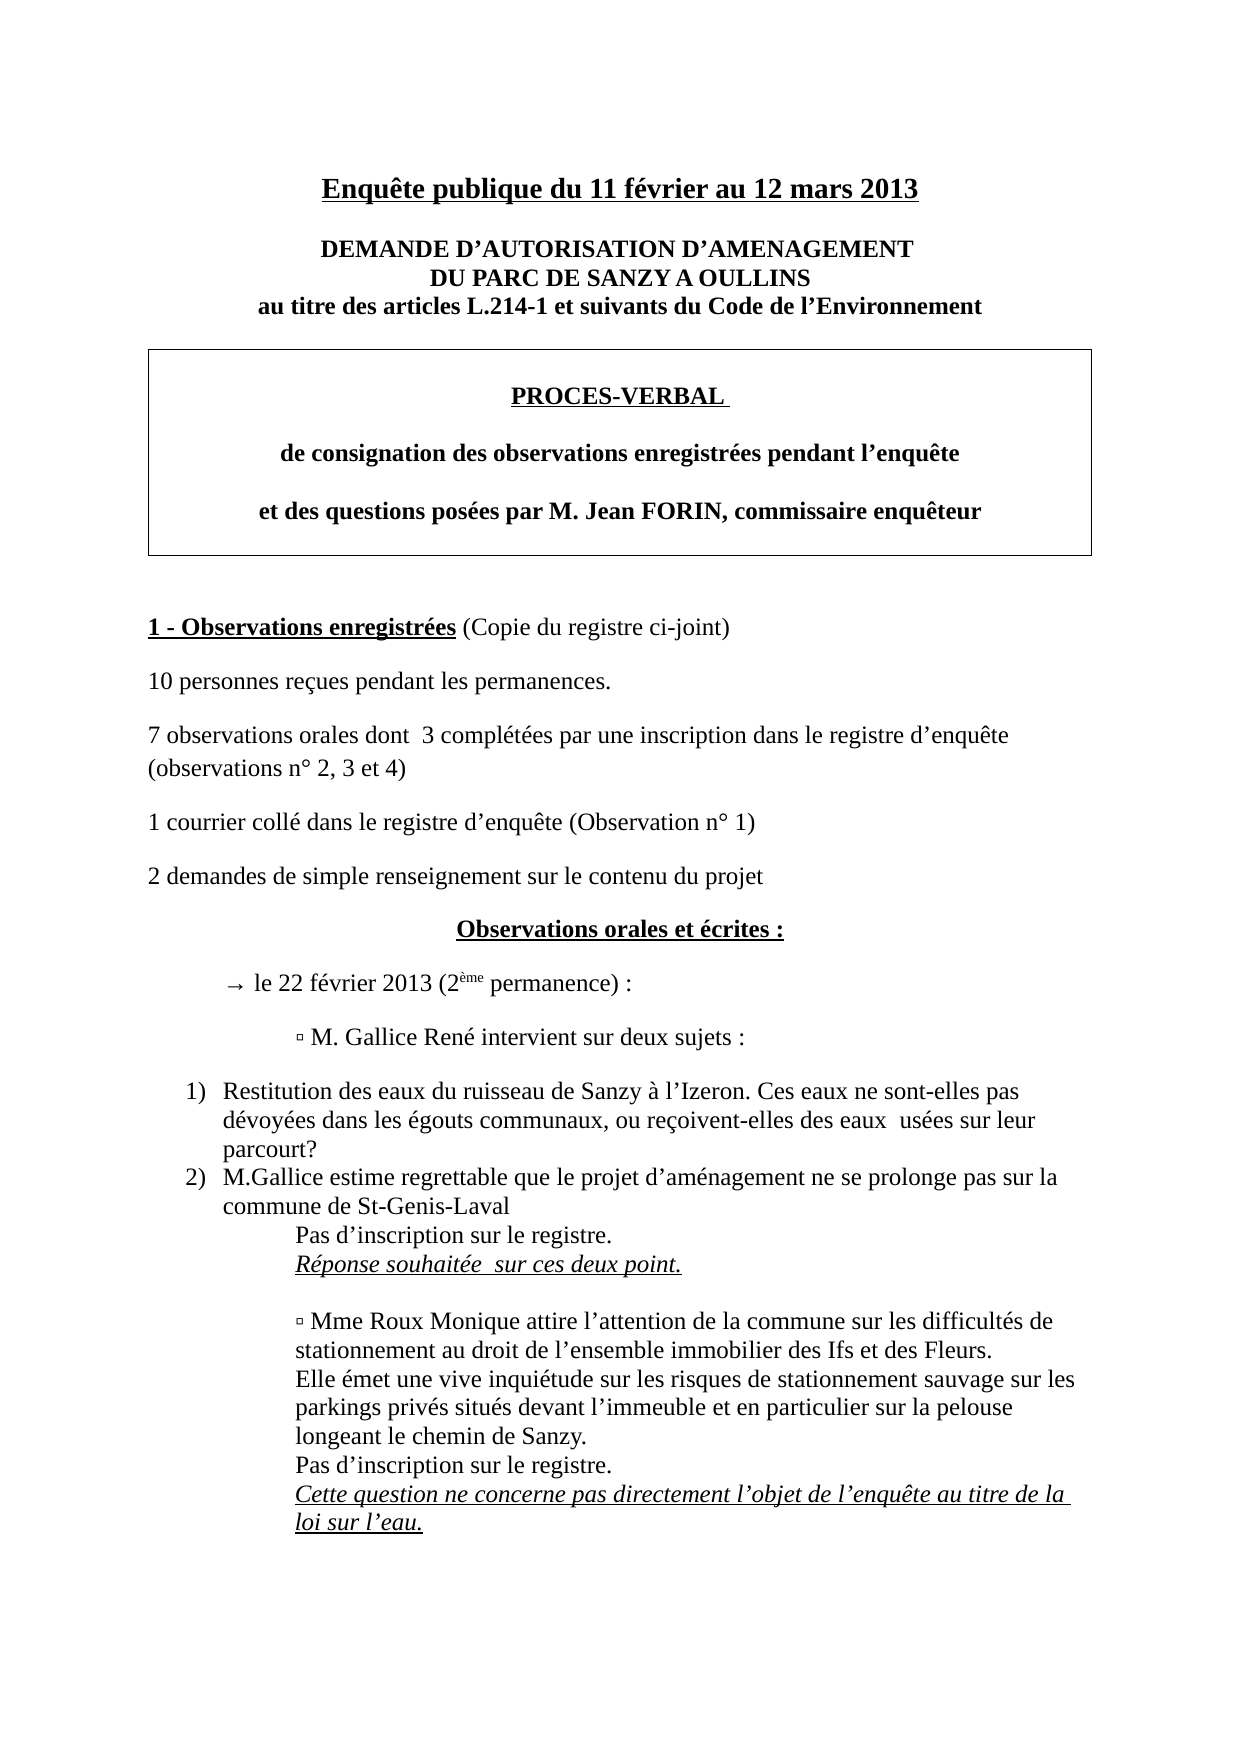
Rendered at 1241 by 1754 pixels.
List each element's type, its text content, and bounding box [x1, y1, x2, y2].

text ▫ M. Gallice René intervient sur deux sujets : [148, 1022, 1092, 1051]
text Pas d’inscription sur le registre. [295, 1450, 1092, 1479]
text de consignation des observations enregistrées pendant l’enquête [149, 435, 1091, 464]
text DEMANDE D’AUTORISATION D’AMENAGEMENT [148, 234, 1092, 263]
text Elle émet une vive inquiétude sur les risques de stationnement sauvage sur les parkings privés situés devant l’immeuble et en particulier sur la pelouse longeant le chemin de Sanzy. [295, 1364, 1092, 1450]
text Enquête publique du 11 février au 12 mars 2013 [148, 172, 1092, 205]
list Restitution des eaux du ruisseau de Sanzy à l’Izeron. Ces eaux ne sont-elles pas dévoyées dans les égouts communaux, ou reçoivent-elles des eaux usées sur leur parcourt? [185, 1076, 1092, 1162]
text PROCES-VERBAL [149, 378, 1091, 406]
text Réponse souhaitée sur ces deux point. [295, 1249, 1092, 1277]
text 7 observations orales dont 3 complétées par une inscription dans le registre d’enquête (observations n° 2, 3 et 4) [148, 720, 1092, 782]
text ▫ Mme Roux Monique attire l’attention de la commune sur les difficultés de stationnement au droit de l’ensemble immobilier des Ifs et des Fleurs. [295, 1306, 1092, 1364]
text DU PARC DE SANZY A OULLINS [148, 263, 1092, 291]
text et des questions posées par M. Jean FORIN, commissaire enquêteur [149, 493, 1091, 521]
text Cette question ne concerne pas directement l’objet de l’enquête au titre de la loi sur l’eau. [294, 1479, 1092, 1536]
text 2 demandes de simple renseignement sur le contenu du projet [148, 861, 1092, 889]
text 1 courrier collé dans le registre d’enquête (Observation n° 1) [148, 807, 1092, 836]
text 1 - Observations enregistrées (Copie du registre ci-joint) [148, 612, 1092, 641]
list M.Gallice estime regrettable que le projet d’aménagement ne se prolonge pas sur la commune de St-Genis-Laval [185, 1162, 1092, 1220]
text Pas d’inscription sur le registre. [295, 1220, 1092, 1249]
text au titre des articles L.214-1 et suivants du Code de l’Environnement [148, 291, 1092, 320]
text Observations orales et écrites : [148, 914, 1092, 943]
text 10 personnes reçues pendant les permanences. [148, 666, 1092, 695]
list → le 22 février 2013 (2ème permanence) : [223, 968, 1092, 997]
